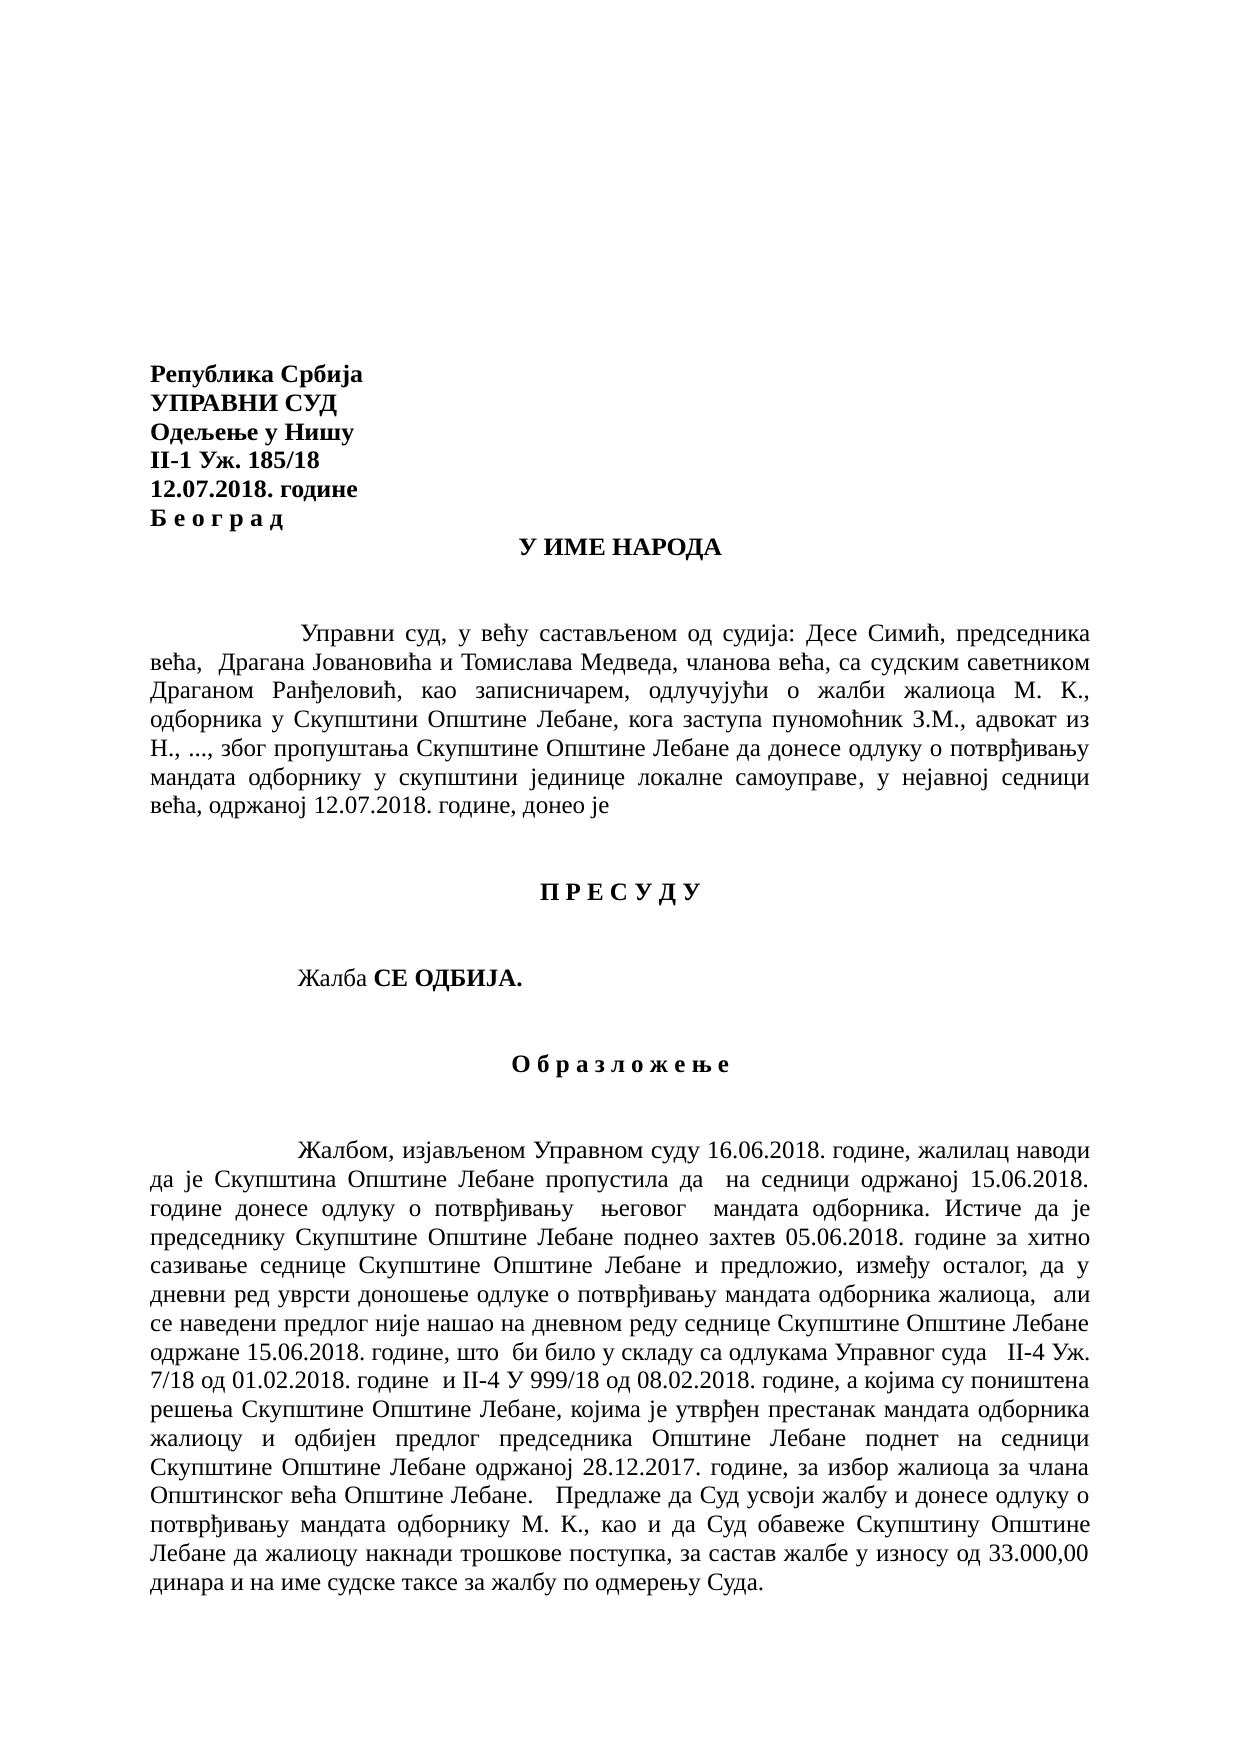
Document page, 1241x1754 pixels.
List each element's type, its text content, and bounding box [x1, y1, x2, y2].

text Одељење у Нишу [150, 417, 1090, 445]
text У ИМЕ НАРОДА [150, 532, 1090, 560]
text Б е о г р а д [150, 503, 1090, 532]
text II-1 Уж. 185/18 [150, 445, 1090, 474]
text П Р Е С У Д У [150, 877, 1090, 905]
text О б р а з л о ж е њ е [150, 1049, 1090, 1078]
text УПРАВНИ СУД [150, 388, 1090, 417]
text 12.07.2018. године [150, 474, 1090, 503]
text Управни суд, у већу састављеном од судија: Десе Симић, председника већа, Драгана Јовановића и Томислава Медведа, чланова већа, са судским саветником Драганом Ранђеловић, као записничарем, одлучујући о жалби жалиоца М. К., одборника у Скупштини Општине Лебане, кога заступа пуномоћник З.М., адвокат из Н., ..., због пропуштања Скупштине Општине Лебане да донесе одлуку о потврђивању мандата одборнику у скупштини јединице локалне самоуправе, у нејавној седници већа, одржаној 12.07.2018. године, донео је [150, 618, 1090, 819]
text Република Србија [150, 148, 1090, 388]
text Жалба СЕ ОДБИЈА. [150, 963, 1090, 992]
text Жалбом, изјављеном Управном суду 16.06.2018. године, жалилац наводи да је Скупштина Општине Лебане пропустила да на седници одржаној 15.06.2018. године донесе одлуку о потврђивању његовог мандата одборника. Истиче да је председнику Скупштине Општине Лебане поднео захтев 05.06.2018. године за хитно сазивање седнице Скупштине Општине Лебане и предложио, између осталог, да у дневни ред уврсти доношење одлуке о потврђивању мандата одборника жалиоца, али се наведени предлог није нашао на дневном реду седнице Скупштине Општине Лебане одржане 15.06.2018. године, што би било у складу са одлукама Управног суда II-4 Уж. 7/18 од 01.02.2018. године и II-4 У 999/18 од 08.02.2018. године, а којима су поништена решења Скупштине Општине Лебане, којима је утврђен престанак мандата одборника жалиоцу и одбијен предлог председника Општине Лебане поднет на седници Скупштине Општине Лебане одржаној 28.12.2017. године, за избор жалиоца за члана Општинског већа Општине Лебане. Предлаже да Суд усвоји жалбу и донесе одлуку о потврђивању мандата одборнику М. К., као и да Суд обавеже Скупштину Општине Лебане да жалиоцу накнади трошкове поступка, за састав жалбе у износу од 33.000,00 динара и на име судске таксе за жалбу по одмерењу Суда. [150, 1135, 1090, 1595]
